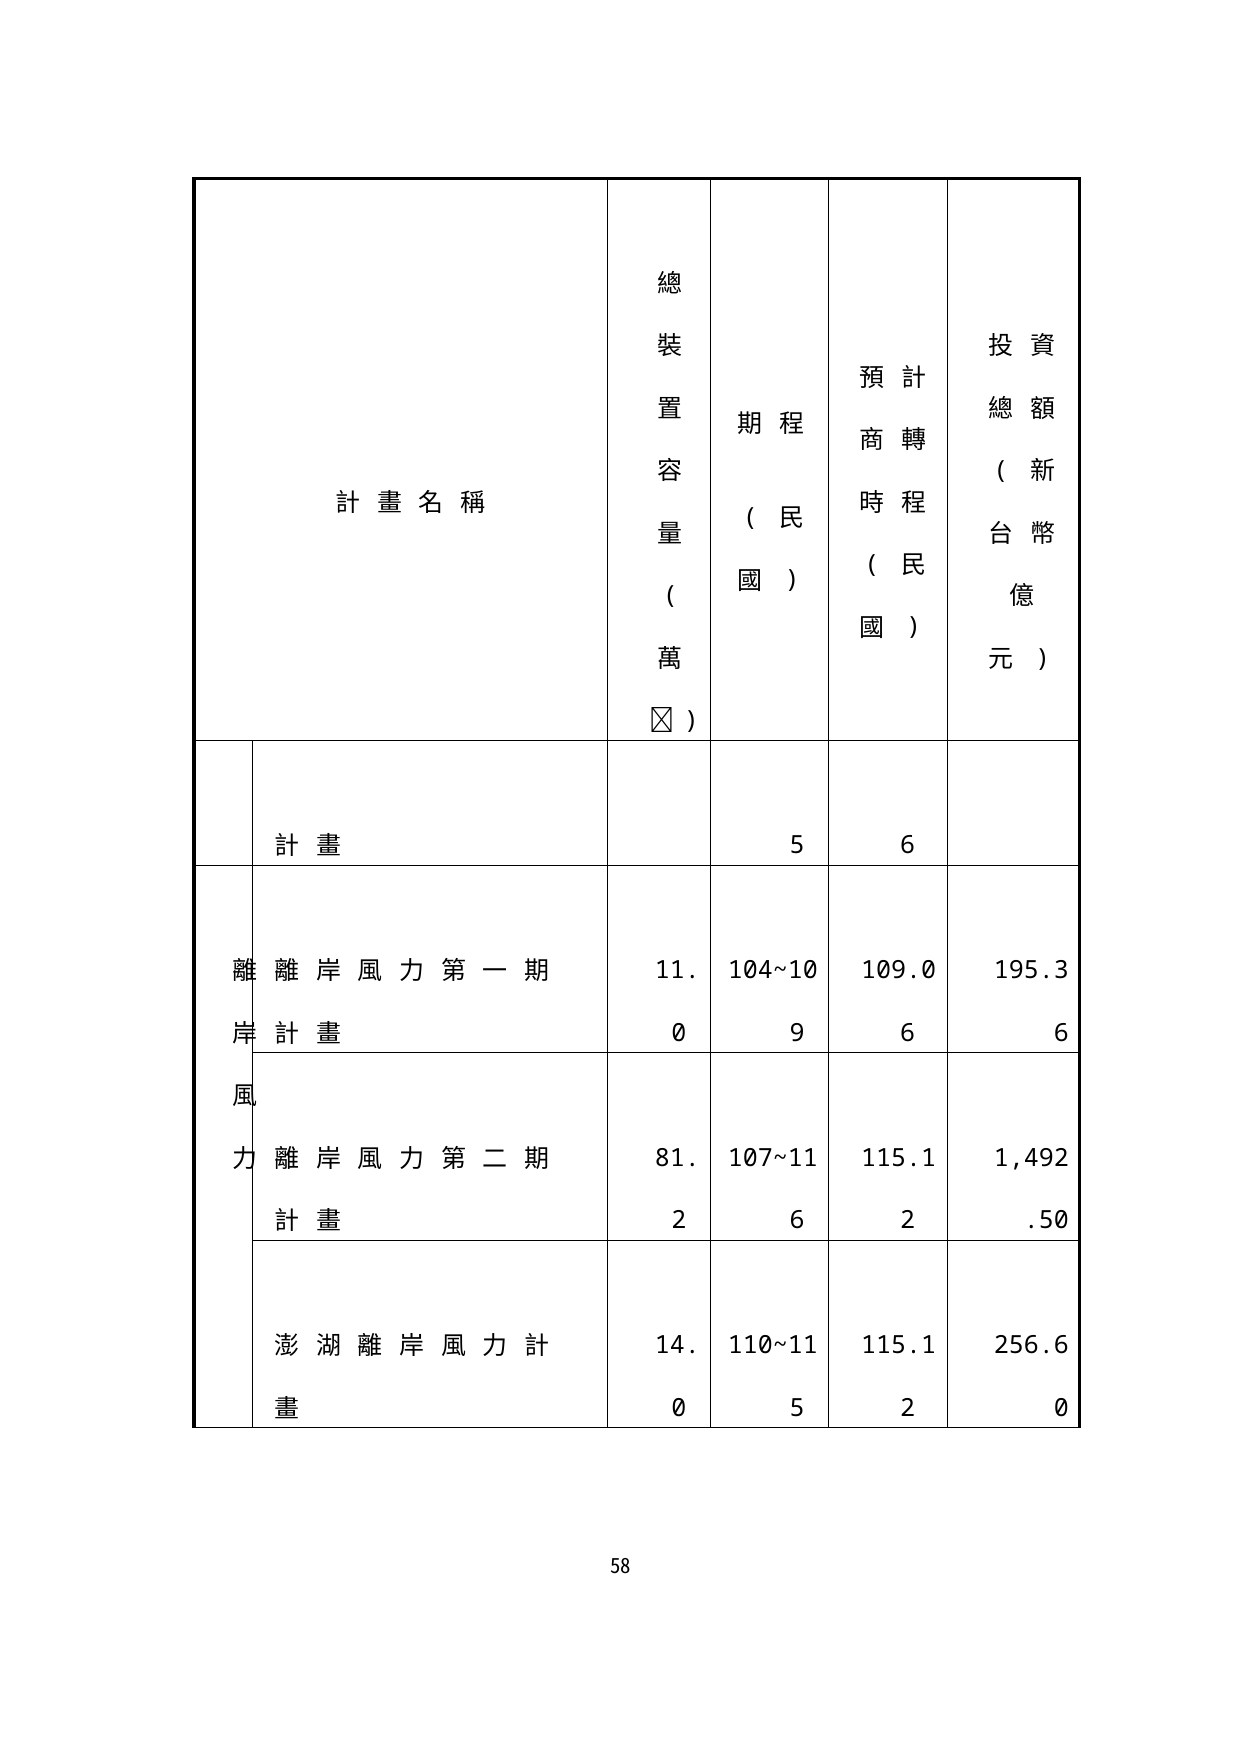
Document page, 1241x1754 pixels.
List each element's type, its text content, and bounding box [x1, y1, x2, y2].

table_header 總裝置容量(萬) [608, 180, 710, 740]
table_cell 14.0 [608, 1241, 710, 1427]
table_header 計畫名稱 [196, 180, 607, 740]
table_cell 離岸風力第二期計畫 [253, 1053, 607, 1240]
table_cell 256.60 [948, 1241, 1078, 1427]
table_cell 107~116 [711, 1053, 828, 1240]
table_header 預計商轉時程(民國) [829, 180, 947, 740]
table_cell 104~109 [711, 866, 828, 1052]
table_cell 109.06 [829, 866, 947, 1052]
table_cell 計畫 [253, 741, 607, 865]
table_cell 11.0 [608, 866, 710, 1052]
table_header 投資總額(新台幣億元) [948, 180, 1078, 740]
table_cell 5 [711, 741, 828, 865]
table_cell 離岸風力 [196, 866, 252, 1427]
table_cell 115.12 [829, 1053, 947, 1240]
table_cell [608, 741, 710, 865]
table_cell 110~115 [711, 1241, 828, 1427]
table_cell 離岸風力第一期計畫 [253, 866, 607, 1052]
table_cell 1,492.50 [948, 1053, 1078, 1240]
table_cell [948, 741, 1078, 865]
table_cell 195.36 [948, 866, 1078, 1052]
table_cell 澎湖離岸風力計畫 [253, 1241, 607, 1427]
table_cell 6 [829, 741, 947, 865]
table_header 期程 (民國) [711, 180, 828, 740]
table_cell 陸域風力 [196, 741, 252, 865]
table_cell 81.2 [608, 1053, 710, 1240]
table_cell 115.12 [829, 1241, 947, 1427]
